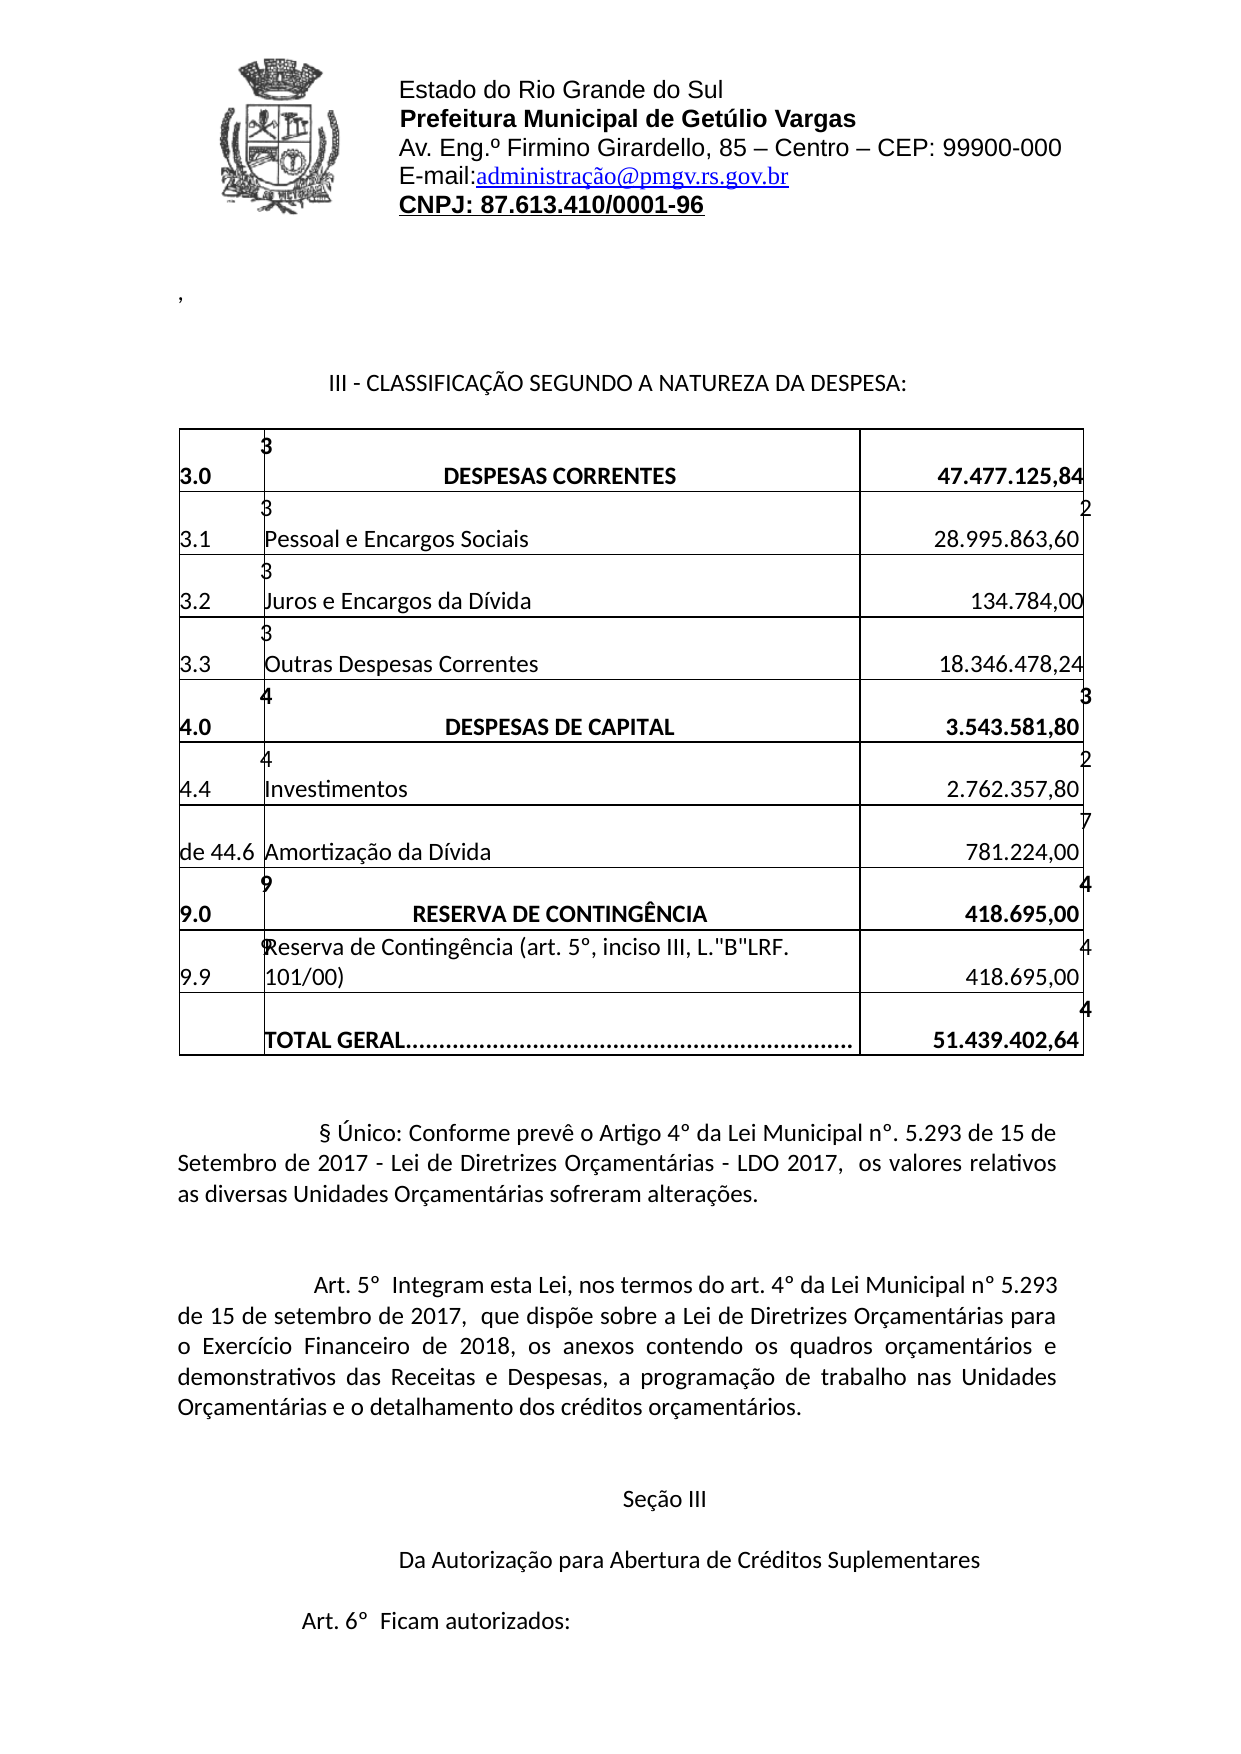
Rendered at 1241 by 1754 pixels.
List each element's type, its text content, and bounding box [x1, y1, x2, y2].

table_cell de 44.6 [180, 806, 264, 866]
table_cell 4418.695,00 [861, 931, 1083, 992]
table_cell DESPESAS DE CAPITAL [265, 680, 859, 741]
table_cell 99.0 [180, 868, 264, 929]
text , [177, 276, 1058, 306]
table_cell Juros e Encargos da Dívida [265, 555, 859, 616]
table_cell RESERVA DE CONTINGÊNCIA [265, 868, 859, 929]
table_cell 33.2 [180, 555, 264, 616]
table_cell 4418.695,00 [861, 868, 1083, 929]
table_cell 44.0 [180, 680, 264, 741]
text Da Autorização para Abertura de Créditos Suplementares [398, 1514, 1058, 1575]
table_cell 134.784,00 [861, 555, 1083, 616]
table_cell 228.995.863,60 [861, 492, 1083, 553]
table_cell Pessoal e Encargos Sociais [265, 492, 859, 553]
table_cell 99.9 [180, 931, 264, 992]
table_cell 33.543.581,80 [861, 680, 1083, 741]
text Art. 6º Ficam autorizados: [177, 1605, 1058, 1636]
table_cell Investimentos [265, 743, 859, 804]
text § Único: Conforme prevê o Artigo 4º da Lei Municipal nº. 5.293 de 15 de Setembro de 2017 - Lei de Diretrizes Orçamentárias - LDO 2017, os valores relativos as diversas Unidades Orçamentárias sofreram alterações. [177, 1117, 1058, 1208]
table_cell 451.439.402,64 [861, 993, 1083, 1054]
table_cell 18.346.478,24 [861, 618, 1083, 679]
table_cell TOTAL GERAL................................................................... [265, 993, 859, 1054]
table_cell 7781.224,00 [861, 806, 1083, 866]
text Seção III [177, 1483, 1058, 1514]
table_cell Outras Despesas Correntes [265, 618, 859, 679]
table_cell Reserva de Contingência (art. 5º, inciso III, L."B"LRF. 101/00) [265, 931, 859, 992]
table_header 47.477.125,84 [861, 430, 1083, 491]
table_cell Amortização da Dívida [265, 806, 859, 866]
table_cell 22.762.357,80 [861, 743, 1083, 804]
text III - CLASSIFICAÇÃO SEGUNDO A NATUREZA DA DESPESA: [177, 337, 1058, 398]
table_header 33.0 [180, 430, 264, 491]
table_cell 44.4 [180, 743, 264, 804]
table_cell 33.3 [180, 618, 264, 679]
table_cell [180, 993, 264, 1054]
table_header DESPESAS CORRENTES [265, 430, 859, 491]
text Art. 5º Integram esta Lei, nos termos do art. 4º da Lei Municipal nº 5.293 de 15 de setembro de 2017, que dispõe sobre a Lei de Diretrizes Orçamentárias para o Exercício Financeiro de 2018, os anexos contendo os quadros orçamentários e demonstrativos das Receitas e Despesas, a programação de trabalho nas Unidades Orçamentárias e o detalhamento dos créditos orçamentários. [177, 1269, 1058, 1422]
table_cell 33.1 [180, 492, 264, 553]
